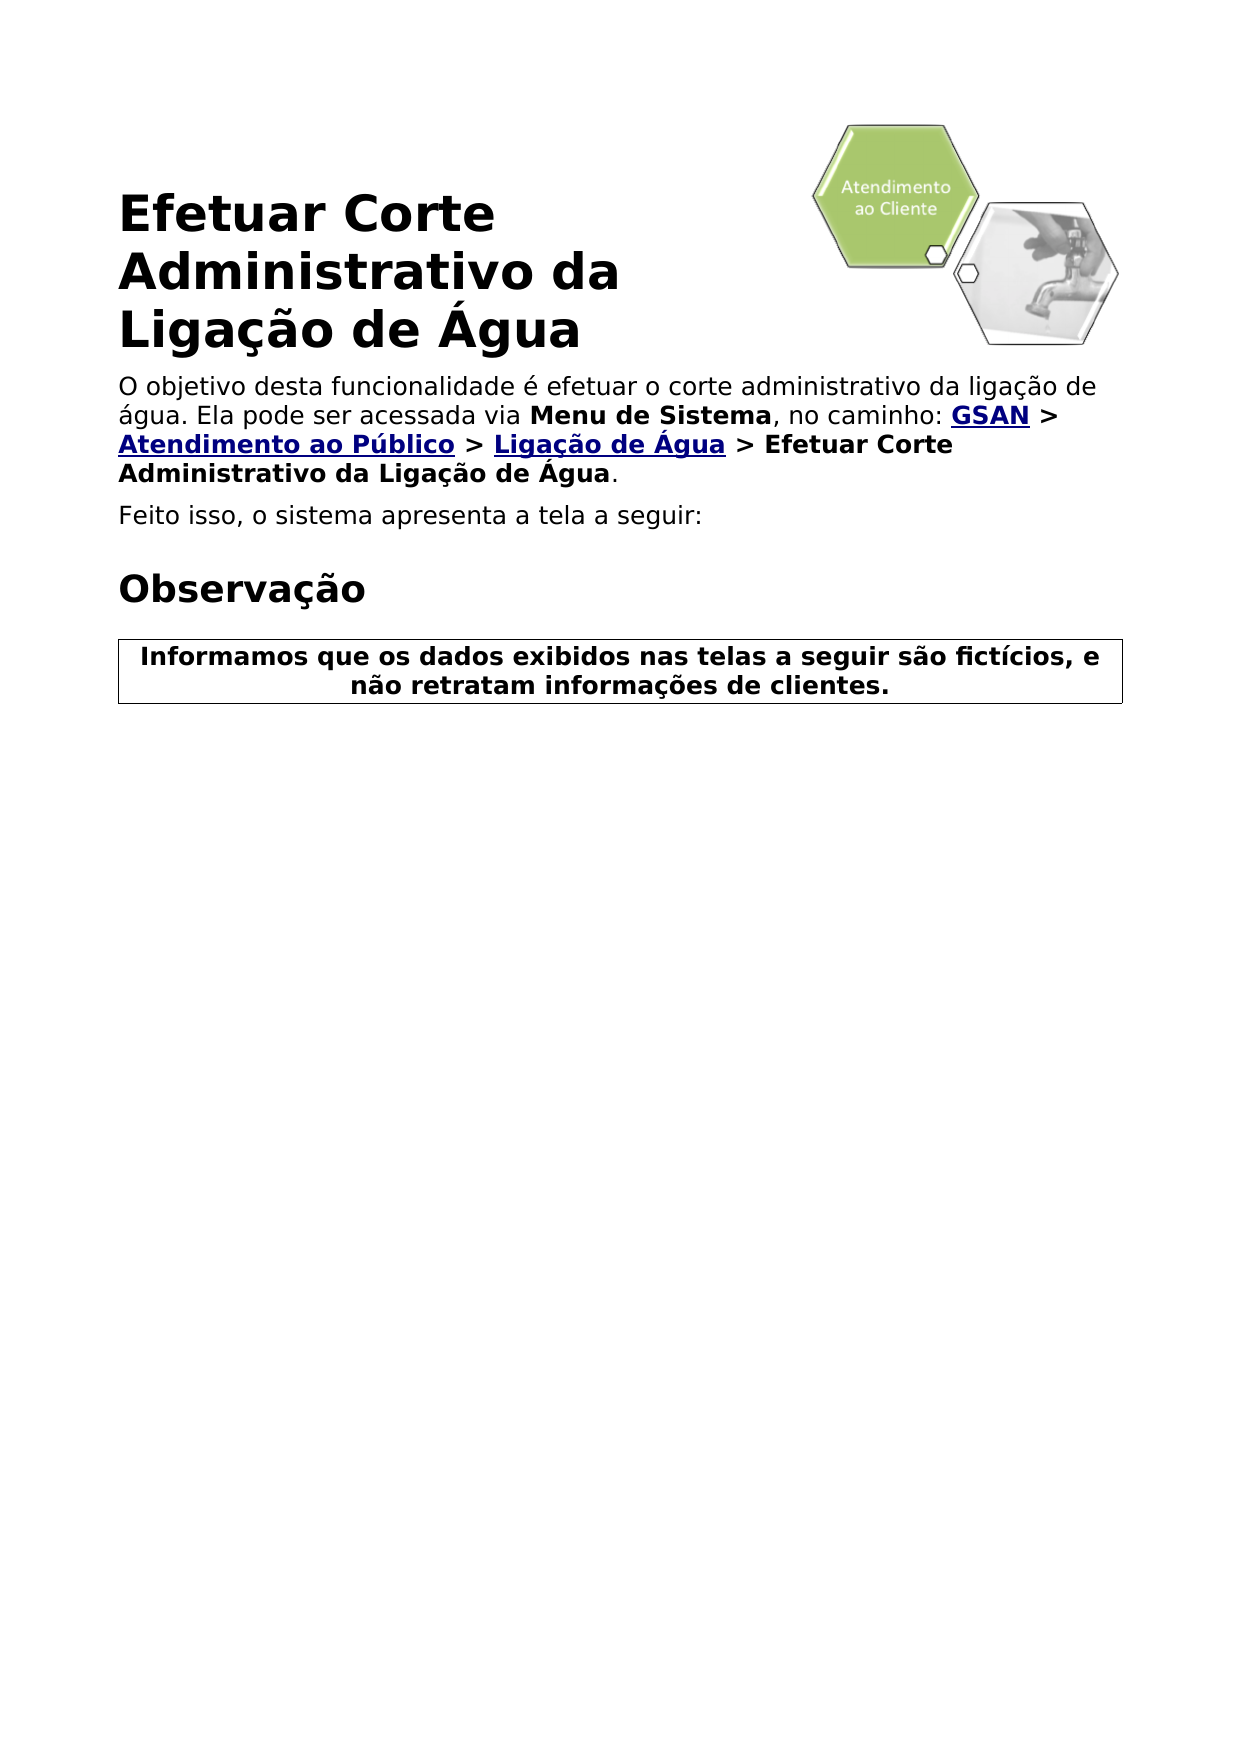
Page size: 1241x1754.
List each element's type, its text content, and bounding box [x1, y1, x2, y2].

subtitle Efetuar Corte Administrativo da Ligação de Água [118, 185, 1122, 359]
picture [809, 118, 1123, 351]
text Feito isso, o sistema apresenta a tela a seguir: [118, 501, 1122, 530]
table_header Informamos que os dados exibidos nas telas a seguir são fictícios, e não retratam informações de clientes. [119, 640, 1122, 703]
subtitle Observação [118, 568, 1122, 611]
text O objetivo desta funcionalidade é efetuar o corte administrativo da ligação de água. Ela pode ser acessada via Menu de Sistema, no caminho: GSAN > Atendimento ao Público > Ligação de Água > Efetuar Corte Administrativo da Ligação de Água. [118, 372, 1122, 489]
